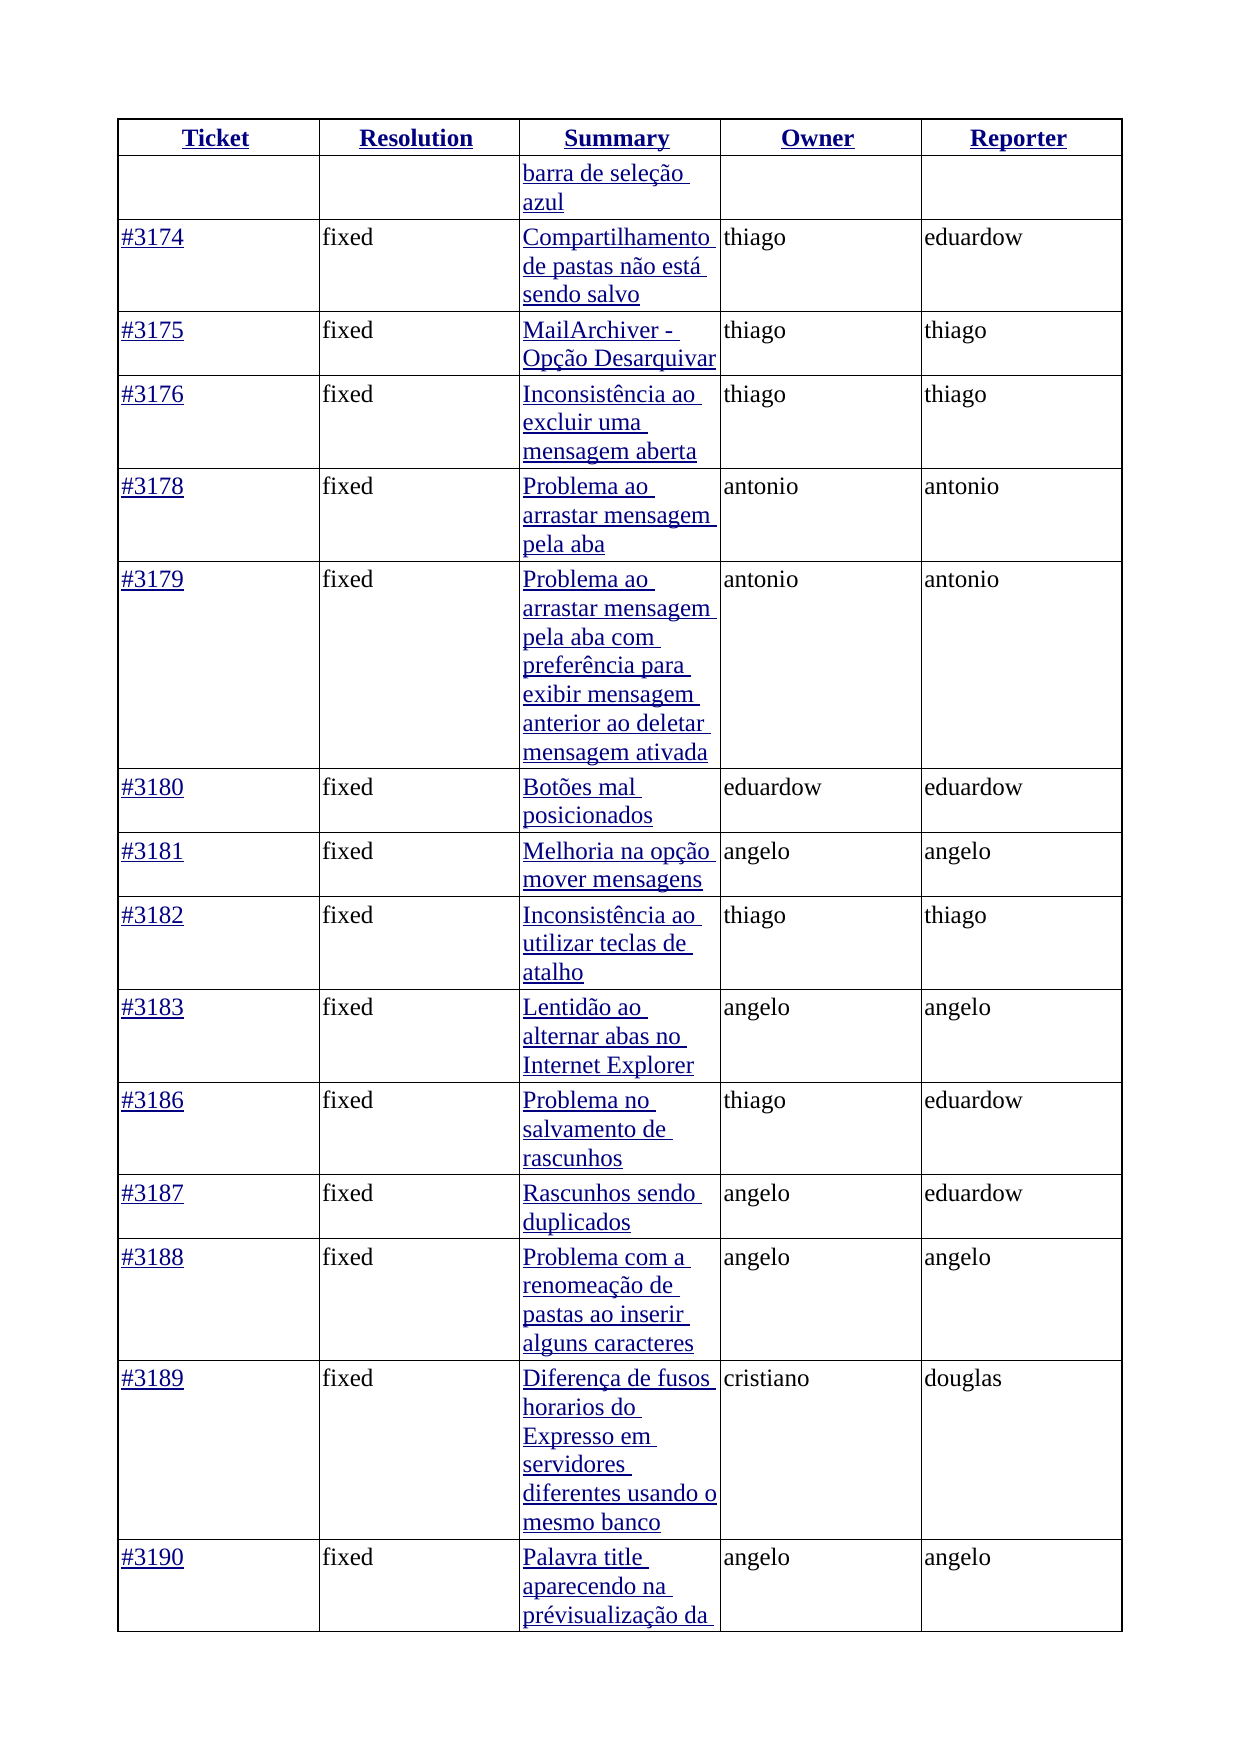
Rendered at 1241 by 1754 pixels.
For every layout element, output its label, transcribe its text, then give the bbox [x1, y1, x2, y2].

table_cell fixed [320, 1083, 519, 1174]
table_cell Compartilhamento de pastas não está sendo salvo [520, 220, 720, 311]
table_cell Inconsistência ao excluir uma mensagem aberta [520, 376, 720, 468]
table_cell thiago [721, 376, 921, 468]
table_cell douglas [922, 1361, 1121, 1539]
table_cell #3178 [119, 469, 319, 561]
table_cell thiago [721, 1083, 921, 1174]
table_cell Problema com a renomeação de pastas ao inserir alguns caracteres [520, 1239, 720, 1360]
table_cell eduardow [922, 1083, 1121, 1174]
table_cell barra de seleção azul [520, 156, 720, 218]
table_cell #3187 [119, 1175, 319, 1238]
table_cell #3183 [119, 990, 319, 1082]
table_cell Problema ao arrastar mensagem pela aba com preferência para exibir mensagem anterior ao deletar mensagem ativada [520, 562, 720, 768]
table_cell angelo [922, 833, 1121, 896]
table_cell Diferença de fusos horarios do Expresso em servidores diferentes usando o mesmo banco [520, 1361, 720, 1539]
table_cell thiago [721, 312, 921, 375]
table_cell #3175 [119, 312, 319, 375]
table_cell fixed [320, 990, 519, 1082]
table_cell #3179 [119, 562, 319, 768]
table_cell angelo [922, 990, 1121, 1082]
table_cell angelo [721, 1239, 921, 1360]
table_cell fixed [320, 312, 519, 375]
table_cell eduardow [922, 769, 1121, 832]
table_cell #3182 [119, 897, 319, 989]
table_cell Problema ao arrastar mensagem pela aba [520, 469, 720, 561]
table_cell Problema no salvamento de rascunhos [520, 1083, 720, 1174]
table_cell Rascunhos sendo duplicados [520, 1175, 720, 1238]
table_cell angelo [922, 1239, 1121, 1360]
table_cell #3174 [119, 220, 319, 311]
table_cell [119, 156, 319, 218]
table_cell thiago [721, 897, 921, 989]
table_cell Botões mal posicionados [520, 769, 720, 832]
table_cell fixed [320, 769, 519, 832]
table_cell Palavra title aparecendo na prévisualização da [520, 1540, 720, 1631]
table_cell angelo [721, 990, 921, 1082]
table_cell Melhoria na opção mover mensagens [520, 833, 720, 896]
table_cell #3190 [119, 1540, 319, 1631]
table_cell [922, 156, 1121, 218]
table_cell thiago [922, 897, 1121, 989]
table_header Ticket [119, 120, 319, 154]
table_cell fixed [320, 1175, 519, 1238]
table_cell fixed [320, 220, 519, 311]
table_cell fixed [320, 562, 519, 768]
table_cell #3181 [119, 833, 319, 896]
table_cell MailArchiver - Opção Desarquivar [520, 312, 720, 375]
table_cell antonio [922, 562, 1121, 768]
table_cell Lentidão ao alternar abas no Internet Explorer [520, 990, 720, 1082]
table_cell eduardow [721, 769, 921, 832]
table_cell cristiano [721, 1361, 921, 1539]
table_header Resolution [320, 120, 519, 154]
table_cell fixed [320, 376, 519, 468]
table_cell antonio [922, 469, 1121, 561]
table_cell thiago [922, 312, 1121, 375]
table_cell eduardow [922, 220, 1121, 311]
table_cell eduardow [922, 1175, 1121, 1238]
table_cell [721, 156, 921, 218]
table_cell angelo [721, 833, 921, 896]
table_cell angelo [721, 1540, 921, 1631]
table_cell fixed [320, 833, 519, 896]
table_header Reporter [922, 120, 1121, 154]
table_cell fixed [320, 1239, 519, 1360]
table_cell thiago [922, 376, 1121, 468]
table_cell angelo [922, 1540, 1121, 1631]
table_cell #3188 [119, 1239, 319, 1360]
table_cell fixed [320, 469, 519, 561]
table_cell #3189 [119, 1361, 319, 1539]
table_cell #3180 [119, 769, 319, 832]
table_cell thiago [721, 220, 921, 311]
table_cell antonio [721, 469, 921, 561]
table_cell Inconsistência ao utilizar teclas de atalho [520, 897, 720, 989]
table_header Summary [520, 120, 720, 154]
table_cell #3176 [119, 376, 319, 468]
table_cell [320, 156, 519, 218]
table_cell antonio [721, 562, 921, 768]
table_cell fixed [320, 1540, 519, 1631]
table_cell fixed [320, 1361, 519, 1539]
table_header Owner [721, 120, 921, 154]
table_cell fixed [320, 897, 519, 989]
table_cell angelo [721, 1175, 921, 1238]
table_cell #3186 [119, 1083, 319, 1174]
